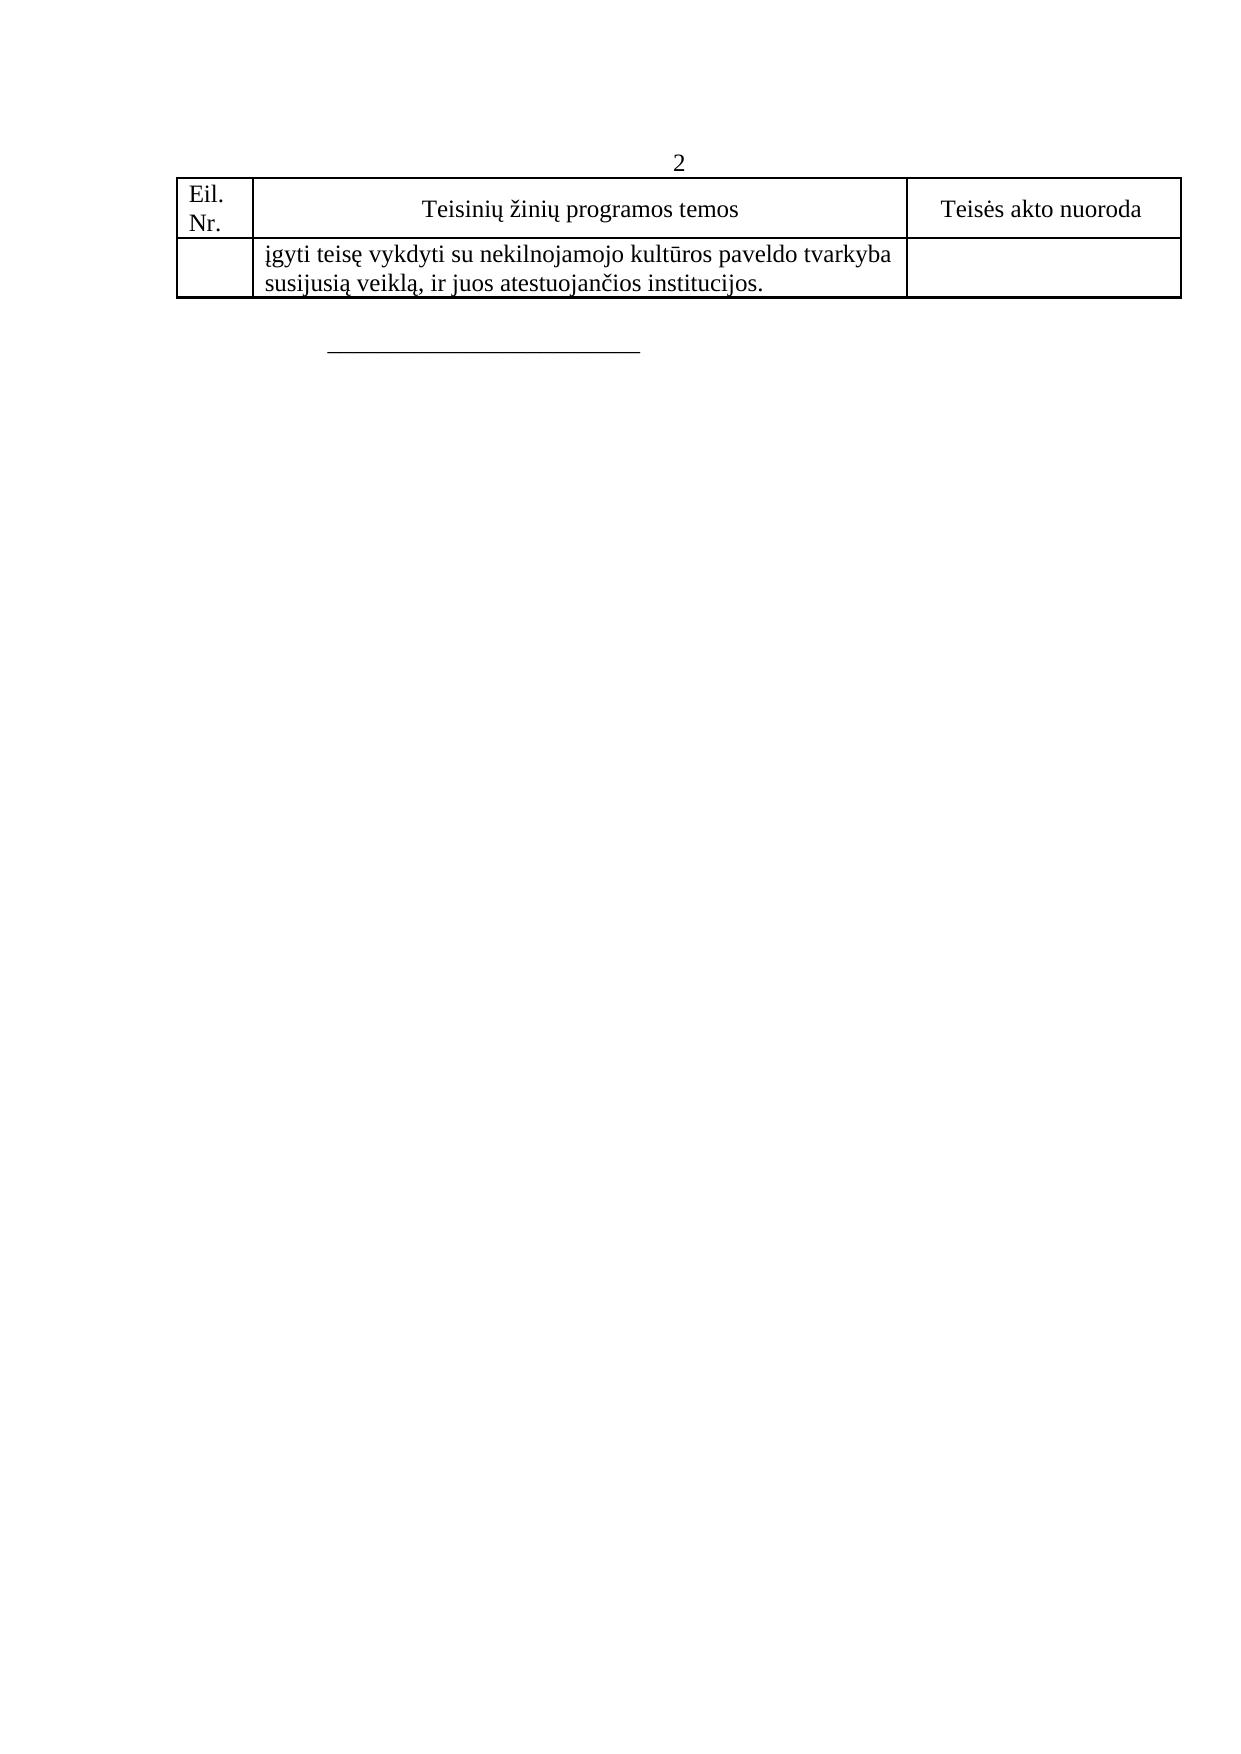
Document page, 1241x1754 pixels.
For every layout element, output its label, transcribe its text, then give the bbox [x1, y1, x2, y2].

table_cell [178, 239, 252, 296]
table_cell [908, 239, 1180, 296]
table_header Teisės akto nuoroda [908, 179, 1180, 237]
table_header Eil. Nr. [178, 179, 252, 237]
table_header Teisinių žinių programos temos [254, 179, 906, 237]
text _________________________ [177, 327, 1181, 356]
table_cell įgyti teisę vykdyti su nekilnojamojo kultūros paveldo tvarkyba susijusią veiklą, ir juos atestuojančios institucijos. [254, 239, 906, 296]
